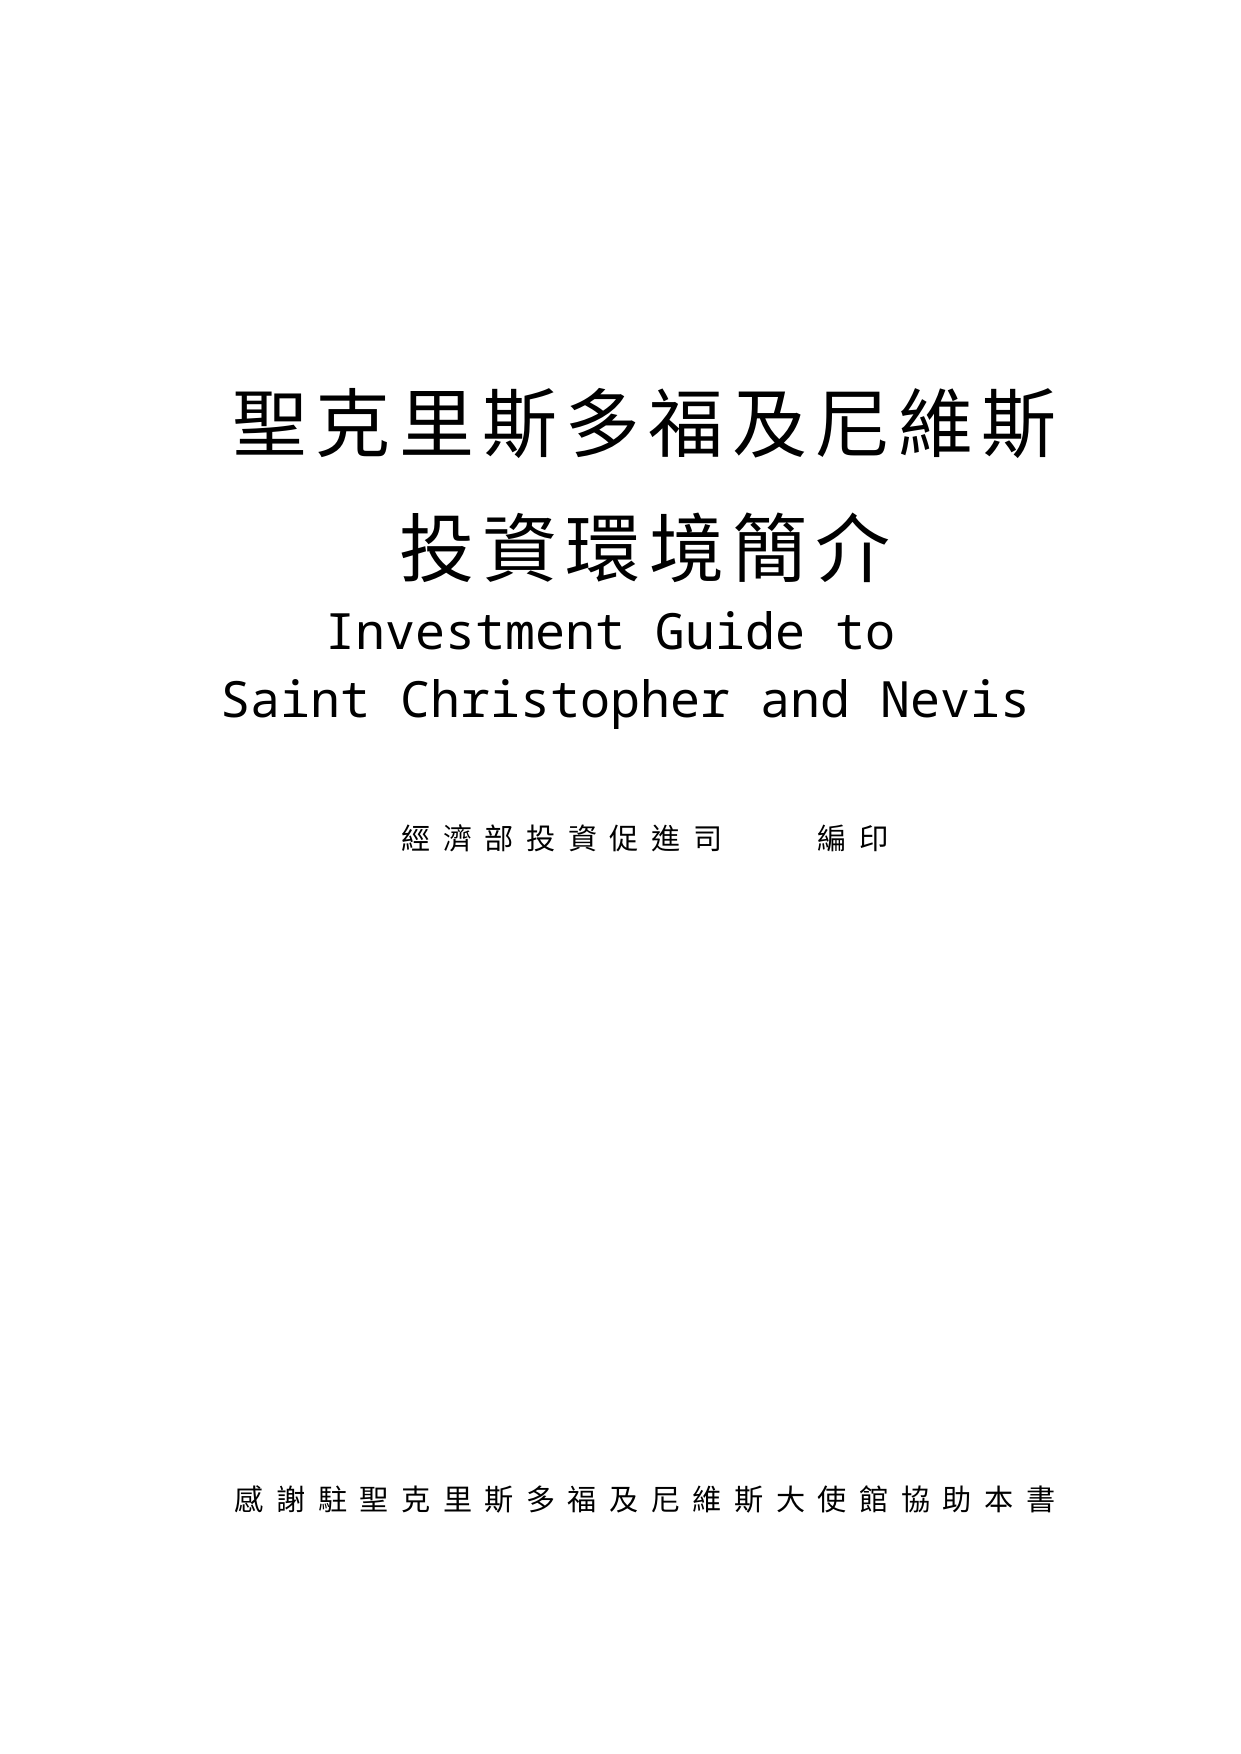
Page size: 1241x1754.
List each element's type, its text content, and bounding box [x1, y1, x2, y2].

table_cell 經濟部投資促進司 編印 [183, 732, 1068, 1456]
table_cell 聖克里斯多福及尼維斯 投資環境簡介 Investment Guide to Saint Christopher and Nevis [183, 346, 1068, 732]
table_header [183, 250, 1068, 346]
table_cell 感謝駐聖克里斯多福及尼維斯大使館協助本書 [183, 1456, 1068, 1518]
